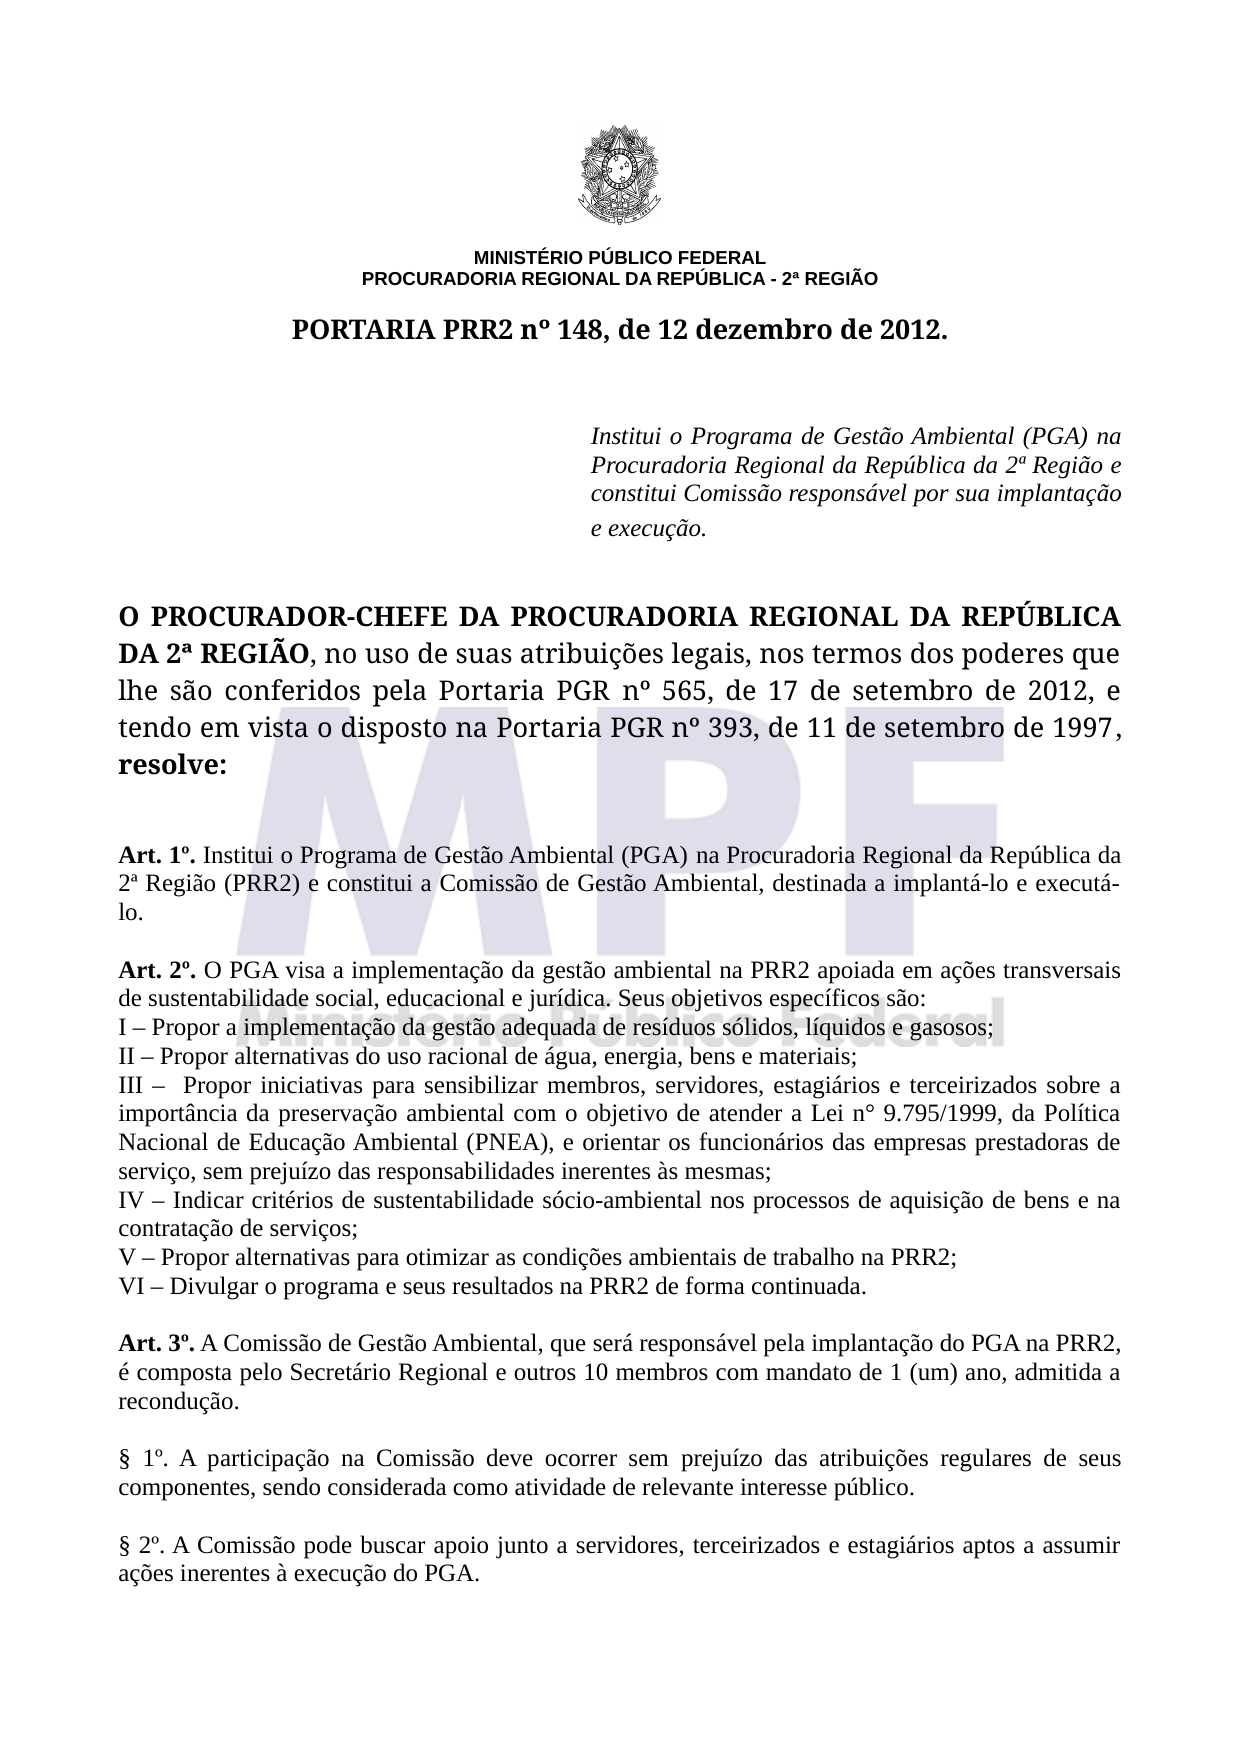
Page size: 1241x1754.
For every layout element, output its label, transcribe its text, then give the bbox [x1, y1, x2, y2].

text Institui o Programa de Gestão Ambiental (PGA) na Procuradoria Regional da República da 2ª Região e constitui Comissão responsável por sua implantação e execução. [591, 421, 1122, 544]
text I – Propor a implementação da gestão adequada de resíduos sólidos, líquidos e gasosos; [118, 1012, 1122, 1041]
text Art. 1º. Institui o Programa de Gestão Ambiental (PGA) na Procuradoria Regional da República da 2ª Região (PRR2) e constitui a Comissão de Gestão Ambiental, destinada a implantá-lo e executá-lo. [118, 840, 1122, 926]
text O PROCURADOR-CHEFE DA PROCURADORIA REGIONAL DA REPÚBLICA DA 2ª REGIÃO, no uso de suas atribuições legais, nos termos dos poderes que lhe são conferidos pela Portaria PGR nº 565, de 17 de setembro de 2012, e tendo em vista o disposto na Portaria PGR nº 393, de 11 de setembro de 1997, resolve: [118, 598, 1122, 782]
text Art. 3º. A Comissão de Gestão Ambiental, que será responsável pela implantação do PGA na PRR2, é composta pelo Secretário Regional e outros 10 membros com mandato de 1 (um) ano, admitida a recondução. [118, 1328, 1122, 1415]
text Art. 2º. O PGA visa a implementação da gestão ambiental na PRR2 apoiada em ações transversais de sustentabilidade social, educacional e jurídica. Seus objetivos específicos são: [118, 955, 1122, 1012]
text PROCURADORIA REGIONAL DA REPÚBLICA - 2ª REGIÃO [118, 268, 1122, 289]
picture [236, 926, 1004, 955]
text PORTARIA PRR2 nº 148, de 12 dezembro de 2012. [118, 310, 1122, 347]
picture [577, 125, 663, 225]
text VI – Divulgar o programa e seus resultados na PRR2 de forma continuada. [118, 1271, 1122, 1300]
text IV – Indicar critérios de sustentabilidade sócio-ambiental nos processos de aquisição de bens e na contratação de serviços; [118, 1185, 1122, 1242]
text V – Propor alternativas para otimizar as condições ambientais de trabalho na PRR2; [118, 1242, 1122, 1271]
text MINISTÉRIO PÚBLICO FEDERAL [118, 246, 1122, 268]
text § 1º. A participação na Comissão deve ocorrer sem prejuízo das atribuições regulares de seus componentes, sendo considerada como atividade de relevante interesse público. [118, 1443, 1122, 1501]
picture [236, 782, 1004, 840]
text III – Propor iniciativas para sensibilizar membros, servidores, estagiários e terceirizados sobre a importância da preservação ambiental com o objetivo de atender a Lei n° 9.795/1999, da Política Nacional de Educação Ambiental (PNEA), e orientar os funcionários das empresas prestadoras de serviço, sem prejuízo das responsabilidades inerentes às mesmas; [118, 1070, 1122, 1185]
text § 2º. A Comissão pode buscar apoio junto a servidores, terceirizados e estagiários aptos a assumir ações inerentes à execução do PGA. [118, 1530, 1122, 1587]
text II – Propor alternativas do uso racional de água, energia, bens e materiais; [118, 1041, 1122, 1070]
